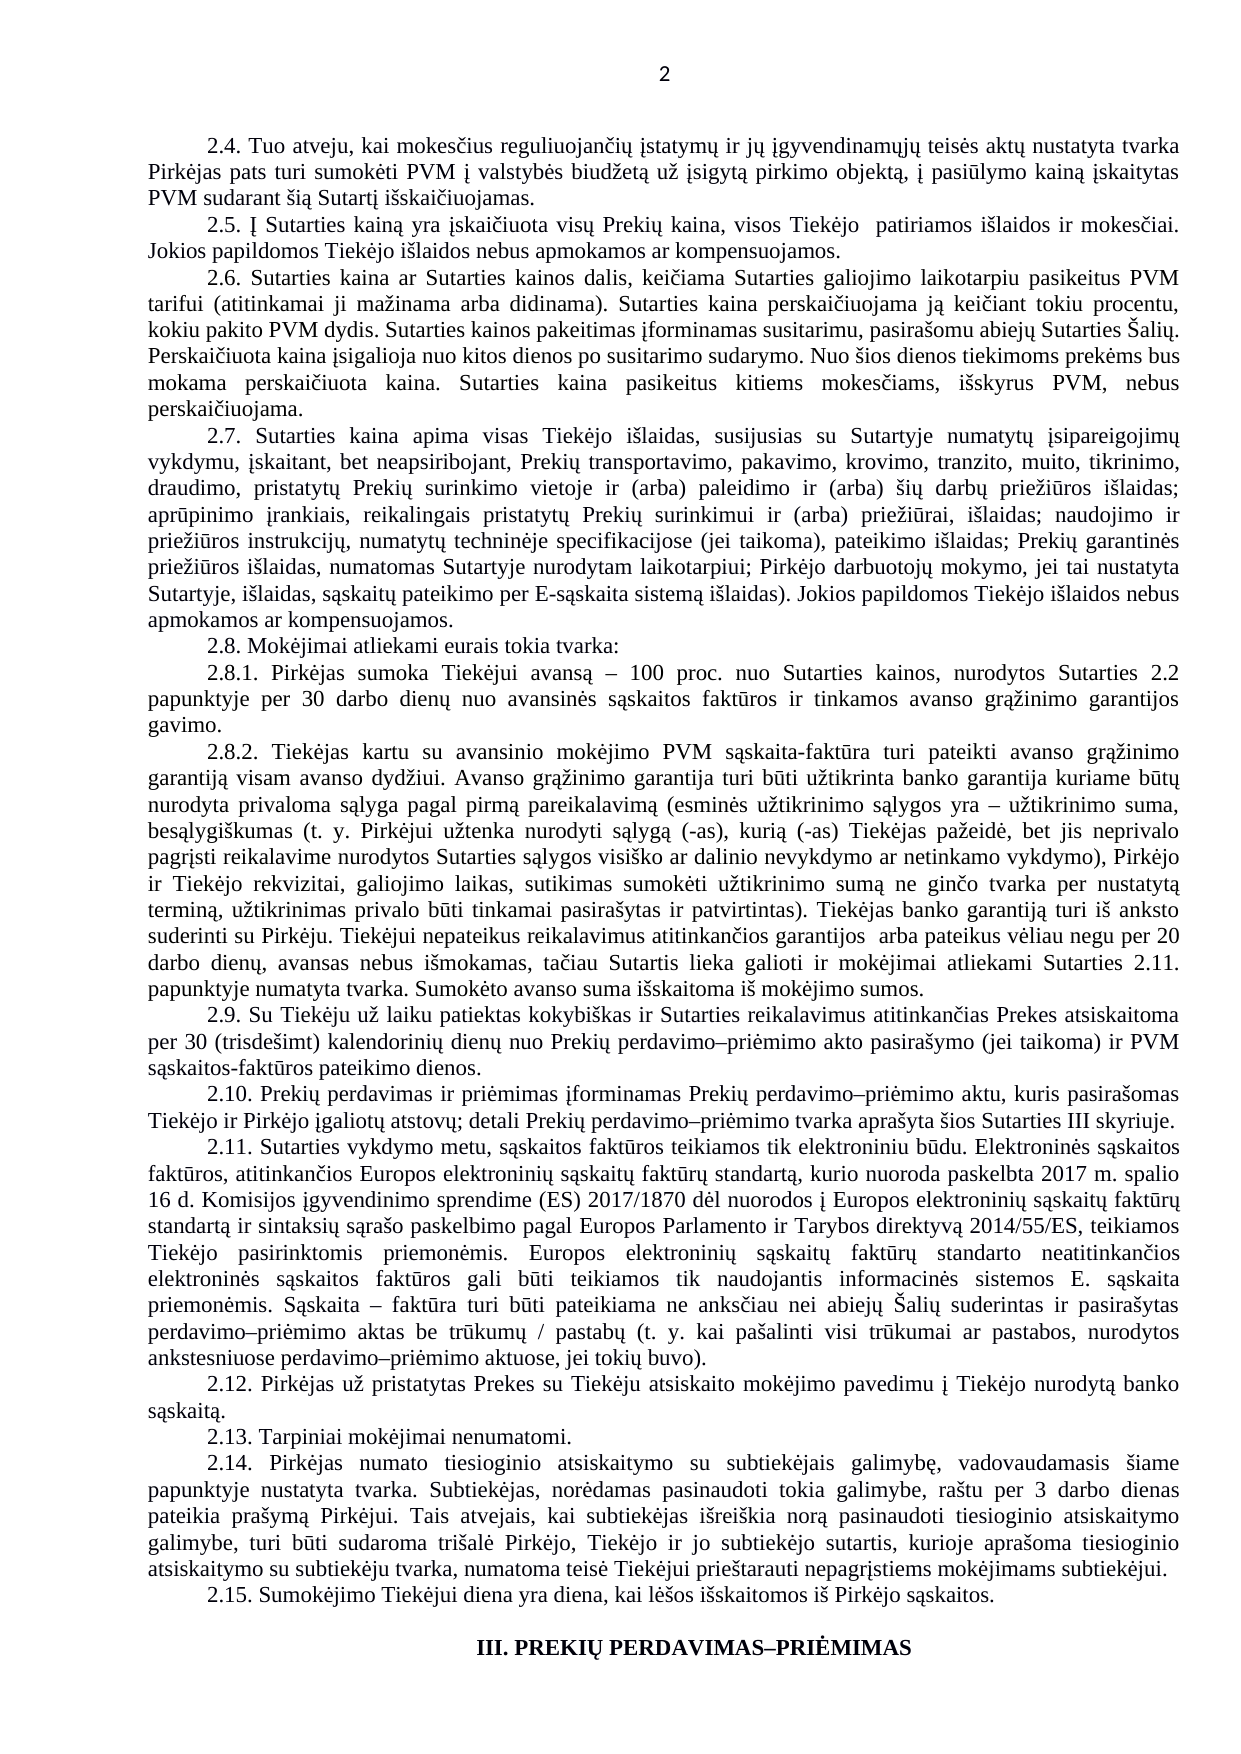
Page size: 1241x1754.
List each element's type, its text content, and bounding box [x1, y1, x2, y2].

text 2.8.2. Tiekėjas kartu su avansinio mokėjimo PVM sąskaita-faktūra turi pateikti avanso grąžinimo garantiją visam avanso dydžiui. Avanso grąžinimo garantija turi būti užtikrinta banko garantija kuriame būtų nurodyta privaloma sąlyga pagal pirmą pareikalavimą (esminės užtikrinimo sąlygos yra – užtikrinimo suma, besąlygiškumas (t. y. Pirkėjui užtenka nurodyti sąlygą (-as), kurią (-as) Tiekėjas pažeidė, bet jis neprivalo pagrįsti reikalavime nurodytos Sutarties sąlygos visiško ar dalinio nevykdymo ar netinkamo vykdymo), Pirkėjo ir Tiekėjo rekvizitai, galiojimo laikas, sutikimas sumokėti užtikrinimo sumą ne ginčo tvarka per nustatytą terminą, užtikrinimas privalo būti tinkamai pasirašytas ir patvirtintas). Tiekėjas banko garantiją turi iš anksto suderinti su Pirkėju. Tiekėjui nepateikus reikalavimus atitinkančios garantijos arba pateikus vėliau negu per 20 darbo dienų, avansas nebus išmokamas, tačiau Sutartis lieka galioti ir mokėjimai atliekami Sutarties 2.11. papunktyje numatyta tvarka. Sumokėto avanso suma išskaitoma iš mokėjimo sumos. [148, 738, 1181, 1001]
text 2.4. Tuo atveju, kai mokesčius reguliuojančių įstatymų ir jų įgyvendinamųjų teisės aktų nustatyta tvarka Pirkėjas pats turi sumokėti PVM į valstybės biudžetą už įsigytą pirkimo objektą, į pasiūlymo kainą įskaitytas PVM sudarant šią Sutartį išskaičiuojamas. [148, 132, 1181, 211]
text 2.12. Pirkėjas už pristatytas Prekes su Tiekėju atsiskaito mokėjimo pavedimu į Tiekėjo nurodytą banko sąskaitą. [148, 1370, 1181, 1423]
text 2.15. Sumokėjimo Tiekėjui diena yra diena, kai lėšos išskaitomos iš Pirkėjo sąskaitos. [148, 1581, 1181, 1608]
text III. PREKIŲ PERDAVIMAS–PRIĖMIMAS [148, 1634, 1181, 1660]
text 2.5. Į Sutarties kainą yra įskaičiuota visų Prekių kaina, visos Tiekėjo patiriamos išlaidos ir mokesčiai. Jokios papildomos Tiekėjo išlaidos nebus apmokamos ar kompensuojamos. [148, 211, 1181, 263]
text 2.6. Sutarties kaina ar Sutarties kainos dalis, keičiama Sutarties galiojimo laikotarpiu pasikeitus PVM tarifui (atitinkamai ji mažinama arba didinama). Sutarties kaina perskaičiuojama ją keičiant tokiu procentu, kokiu pakito PVM dydis. Sutarties kainos pakeitimas įforminamas susitarimu, pasirašomu abiejų Sutarties Šalių. Perskaičiuota kaina įsigalioja nuo kitos dienos po susitarimo sudarymo. Nuo šios dienos tiekimoms prekėms bus mokama perskaičiuota kaina. Sutarties kaina pasikeitus kitiems mokesčiams, išskyrus PVM, nebus perskaičiuojama. [148, 263, 1181, 422]
text 2.7. Sutarties kaina apima visas Tiekėjo išlaidas, susijusias su Sutartyje numatytų įsipareigojimų vykdymu, įskaitant, bet neapsiribojant, Prekių transportavimo, pakavimo, krovimo, tranzito, muito, tikrinimo, draudimo, pristatytų Prekių surinkimo vietoje ir (arba) paleidimo ir (arba) šių darbų priežiūros išlaidas; aprūpinimo įrankiais, reikalingais pristatytų Prekių surinkimui ir (arba) priežiūrai, išlaidas; naudojimo ir priežiūros instrukcijų, numatytų techninėje specifikacijose (jei taikoma), pateikimo išlaidas; Prekių garantinės priežiūros išlaidas, numatomas Sutartyje nurodytam laikotarpiui; Pirkėjo darbuotojų mokymo, jei tai nustatyta Sutartyje, išlaidas, sąskaitų pateikimo per E-sąskaita sistemą išlaidas). Jokios papildomos Tiekėjo išlaidos nebus apmokamos ar kompensuojamos. [148, 422, 1181, 632]
text 2.11. Sutarties vykdymo metu, sąskaitos faktūros teikiamos tik elektroniniu būdu. Elektroninės sąskaitos faktūros, atitinkančios Europos elektroninių sąskaitų faktūrų standartą, kurio nuoroda paskelbta 2017 m. spalio 16 d. Komisijos įgyvendinimo sprendime (ES) 2017/1870 dėl nuorodos į Europos elektroninių sąskaitų faktūrų standartą ir sintaksių sąrašo paskelbimo pagal Europos Parlamento ir Tarybos direktyvą 2014/55/ES, teikiamos Tiekėjo pasirinktomis priemonėmis. Europos elektroninių sąskaitų faktūrų standarto neatitinkančios elektroninės sąskaitos faktūros gali būti teikiamos tik naudojantis informacinės sistemos E. sąskaita priemonėmis. Sąskaita – faktūra turi būti pateikiama ne anksčiau nei abiejų Šalių suderintas ir pasirašytas perdavimo–priėmimo aktas be trūkumų / pastabų (t. y. kai pašalinti visi trūkumai ar pastabos, nurodytos ankstesniuose perdavimo–priėmimo aktuose, jei tokių buvo). [148, 1133, 1181, 1370]
text 2.8. Mokėjimai atliekami eurais tokia tvarka: [148, 632, 1181, 659]
text 2.10. Prekių perdavimas ir priėmimas įforminamas Prekių perdavimo–priėmimo aktu, kuris pasirašomas Tiekėjo ir Pirkėjo įgaliotų atstovų; detali Prekių perdavimo–priėmimo tvarka aprašyta šios Sutarties III skyriuje. [148, 1081, 1181, 1133]
text 2.13. Tarpiniai mokėjimai nenumatomi. [148, 1423, 1181, 1449]
text 2.9. Su Tiekėju už laiku patiektas kokybiškas ir Sutarties reikalavimus atitinkančias Prekes atsiskaitoma per 30 (trisdešimt) kalendorinių dienų nuo Prekių perdavimo–priėmimo akto pasirašymo (jei taikoma) ir PVM sąskaitos-faktūros pateikimo dienos. [148, 1001, 1181, 1081]
text 2.8.1. Pirkėjas sumoka Tiekėjui avansą – 100 proc. nuo Sutarties kainos, nurodytos Sutarties 2.2 papunktyje per 30 darbo dienų nuo avansinės sąskaitos faktūros ir tinkamos avanso grąžinimo garantijos gavimo. [148, 659, 1181, 738]
text 2.14. Pirkėjas numato tiesioginio atsiskaitymo su subtiekėjais galimybę, vadovaudamasis šiame papunktyje nustatyta tvarka. Subtiekėjas, norėdamas pasinaudoti tokia galimybe, raštu per 3 darbo dienas pateikia prašymą Pirkėjui. Tais atvejais, kai subtiekėjas išreiškia norą pasinaudoti tiesioginio atsiskaitymo galimybe, turi būti sudaroma trišalė Pirkėjo, Tiekėjo ir jo subtiekėjo sutartis, kurioje aprašoma tiesioginio atsiskaitymo su subtiekėju tvarka, numatoma teisė Tiekėjui prieštarauti nepagrįstiems mokėjimams subtiekėjui. [148, 1449, 1181, 1581]
